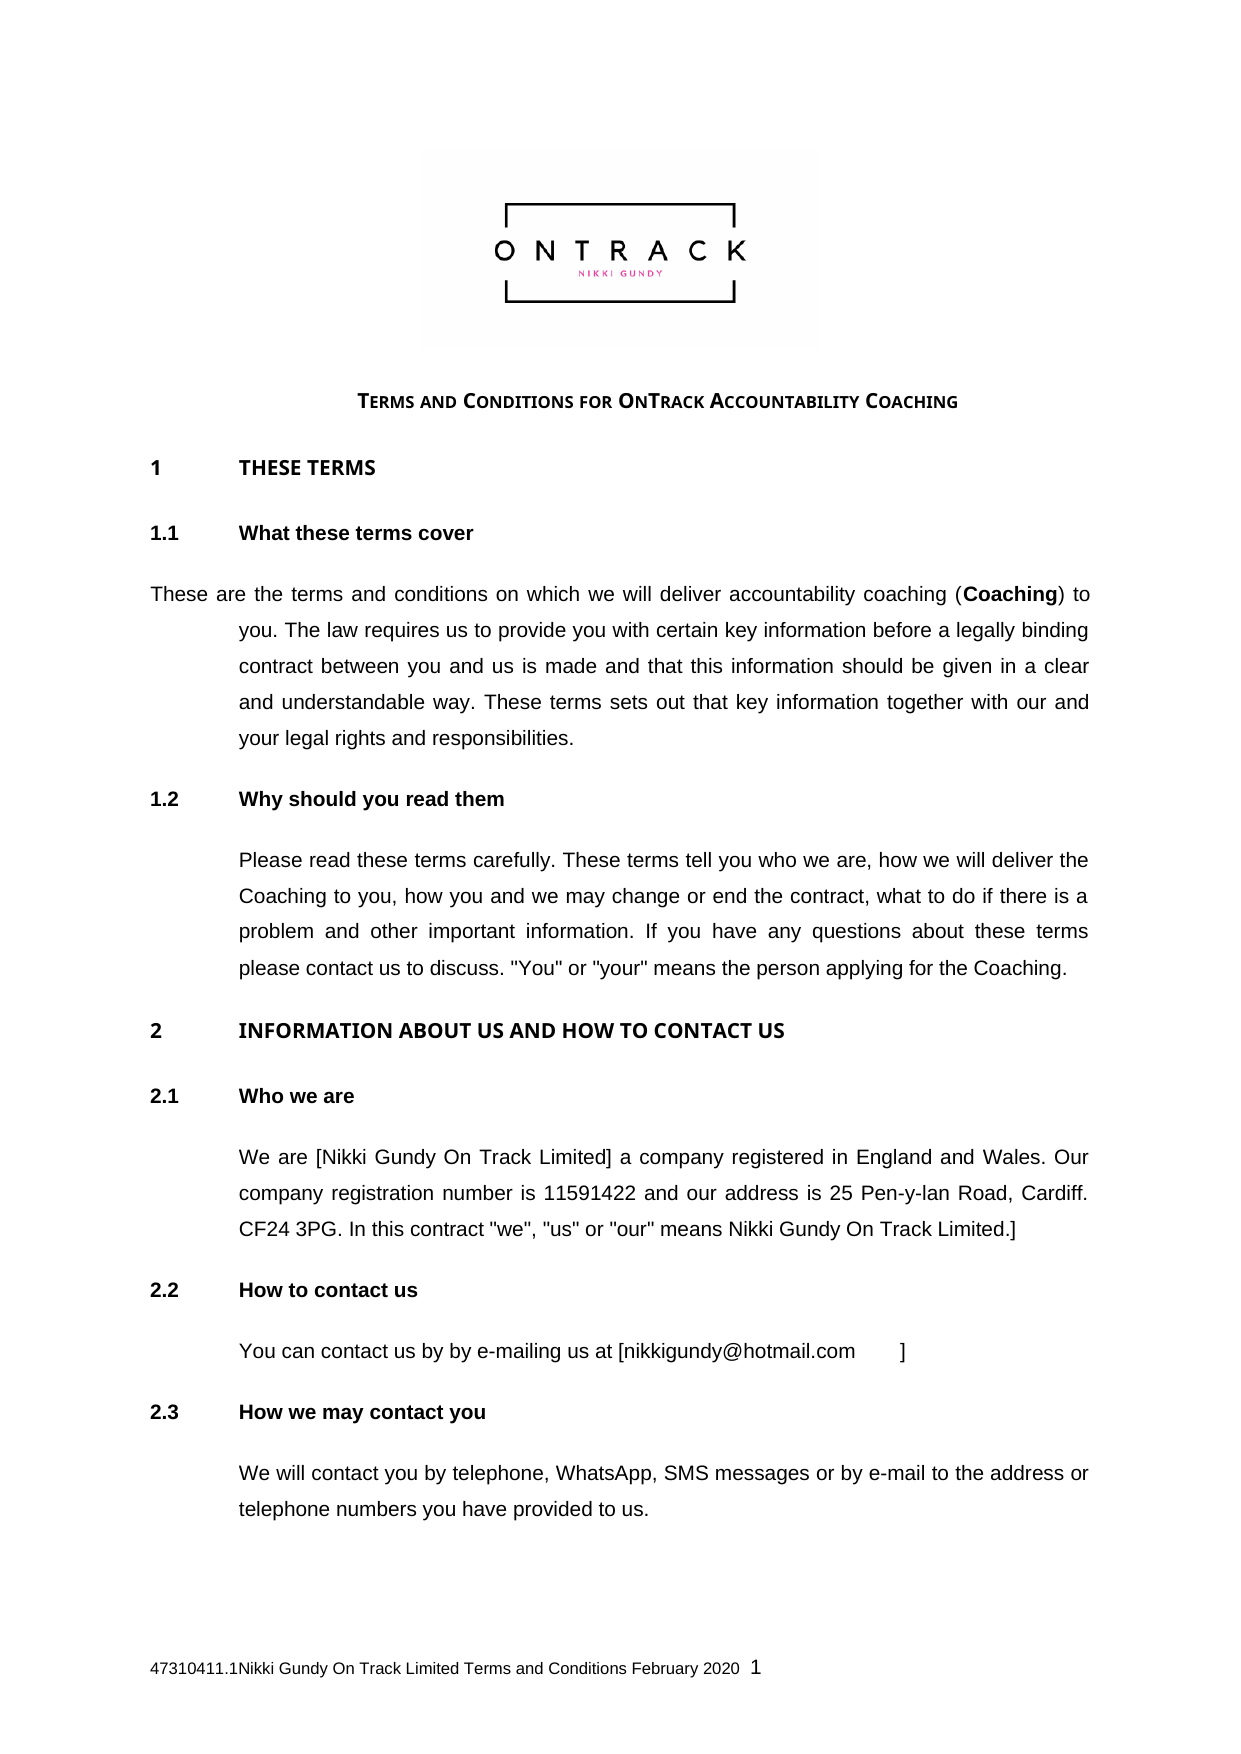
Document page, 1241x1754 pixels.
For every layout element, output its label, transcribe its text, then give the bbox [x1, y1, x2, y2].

text These are the terms and conditions on which we will deliver accountability coaching (Coaching) to you. The law requires us to provide you with certain key information before a legally binding contract between you and us is made and that this information should be given in a clear and understandable way. These terms sets out that key information together with our and your legal rights and responsibilities. [150, 582, 1090, 749]
text Please read these terms carefully. These terms tell you who we are, how we will deliver the Coaching to you, how you and we may change or end the contract, what to do if there is a problem and other important information. If you have any questions about these terms please contact us to discuss. "You" or "your" means the person applying for the Coaching. [239, 847, 1090, 979]
list How to contact us [150, 1278, 1090, 1302]
picture [420, 150, 820, 349]
list INFORMATION ABOUT US AND HOW TO CONTACT US [150, 1016, 1090, 1045]
list Why should you read them [150, 787, 1090, 811]
list Terms and Conditions for OnTrack Accountability Coaching [150, 386, 1090, 414]
list What these terms cover [150, 521, 1090, 545]
text You can contact us by by e-mailing us at [nikkigundy@hotmail.com ] [239, 1338, 1090, 1362]
list THESE TERMS [150, 453, 1090, 482]
text We will contact you by telephone, WhatsApp, SMS messages or by e-mail to the address or telephone numbers you have provided to us. [239, 1460, 1090, 1520]
list Who we are [150, 1084, 1090, 1108]
list How we may contact you [150, 1399, 1090, 1423]
text We are [Nikki Gundy On Track Limited] a company registered in England and Wales. Our company registration number is 11591422 and our address is 25 Pen-y-lan Road, Cardiff. CF24 3PG. In this contract "we", "us" or "our" means Nikki Gundy On Track Limited.] [239, 1145, 1090, 1241]
